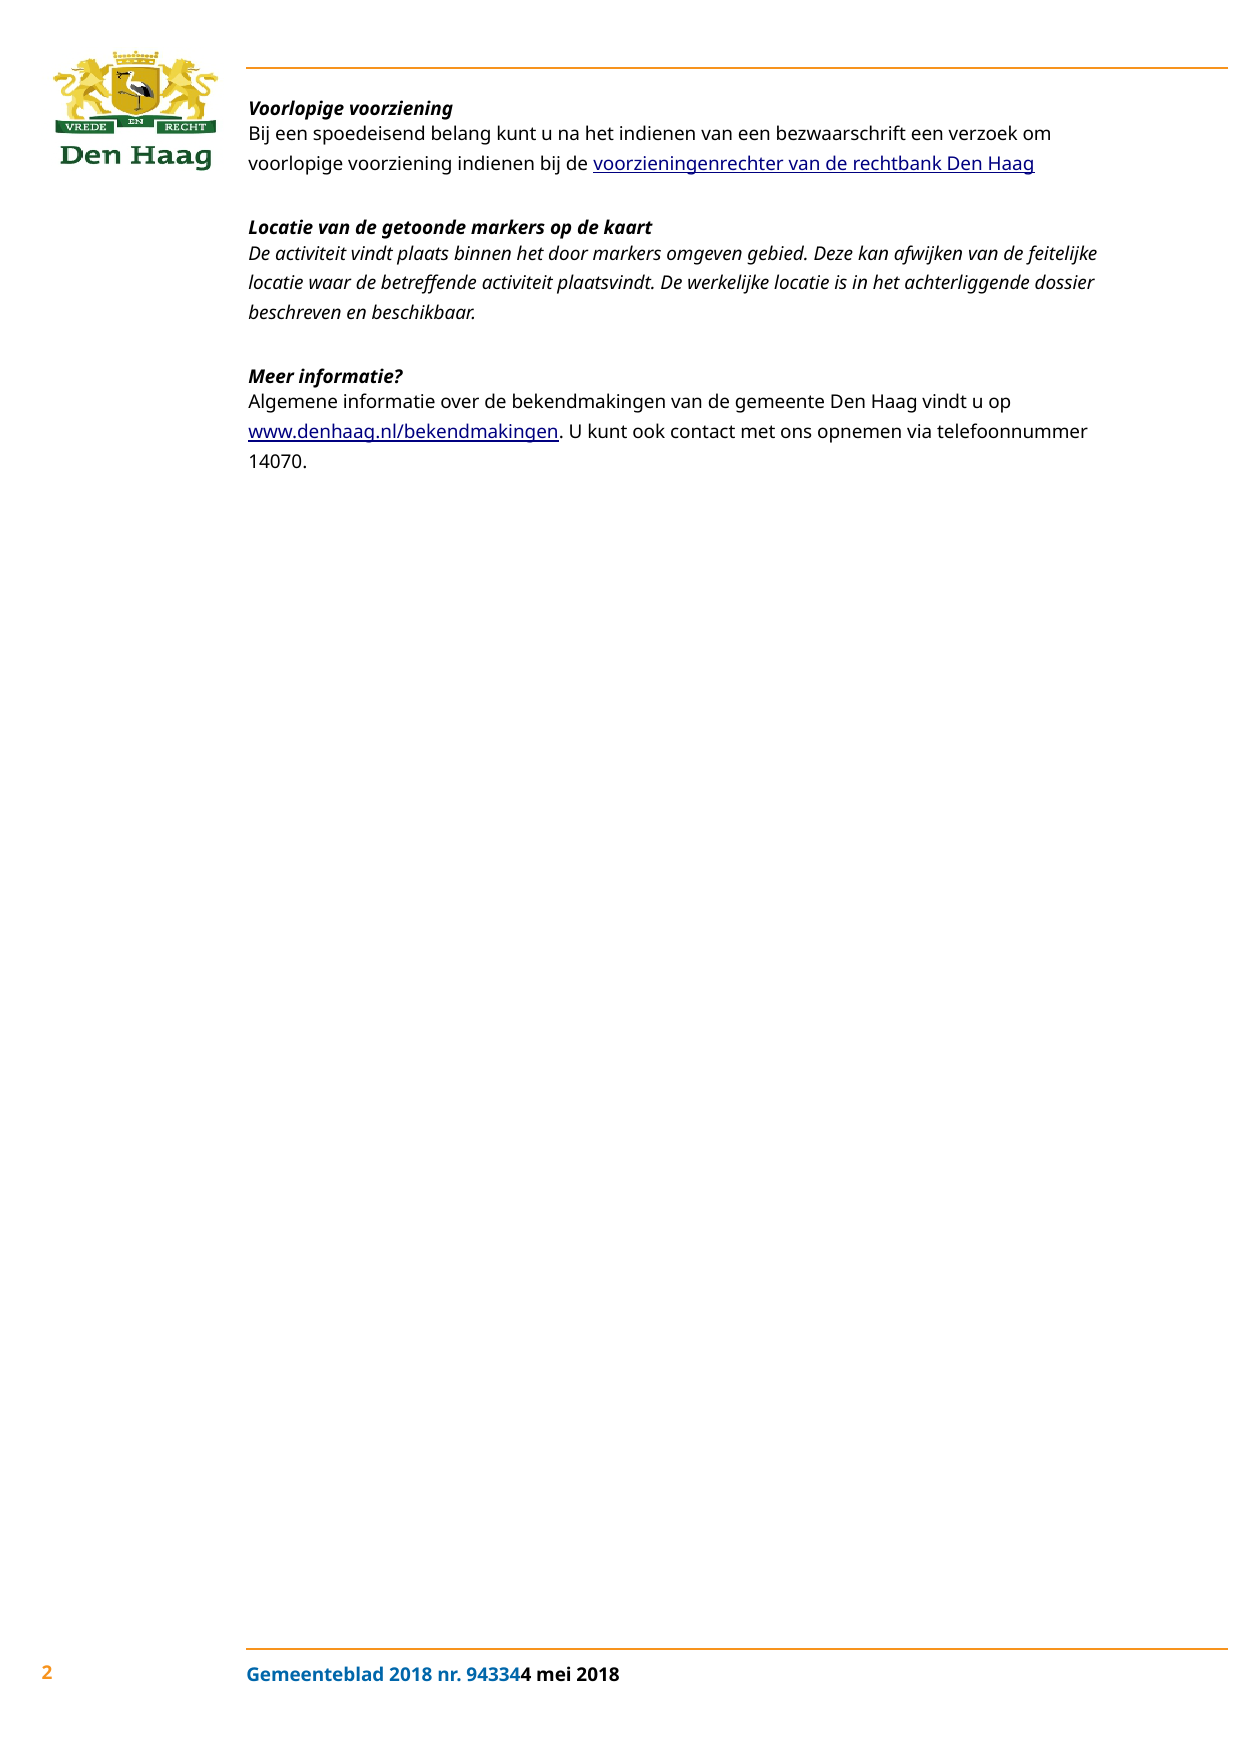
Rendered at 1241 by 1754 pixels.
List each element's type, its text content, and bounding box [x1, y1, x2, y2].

text Bij een spoedeisend belang kunt u na het indienen van een bezwaarschrift een verzoek om voorlopige voorziening indienen bij de voorzieningenrechter van de rechtbank Den Haag [248, 121, 1152, 176]
text Algemene informatie over de bekendmakingen van de gemeente Den Haag vindt u op www.denhaag.nl/bekendmakingen. U kunt ook contact met ons opnemen via telefoonnummer 14070. [248, 389, 1152, 473]
text Voorlopige voorziening [248, 95, 1152, 121]
picture [41, 47, 231, 172]
text De activiteit vindt plaats binnen het door markers omgeven gebied. Deze kan afwijken van de feitelijke locatie waar de betreffende activiteit plaatsvindt. De werkelijke locatie is in het achterliggende dossier beschreven en beschikbaar. [248, 240, 1152, 325]
text Locatie van de getoonde markers op de kaart [248, 214, 1152, 240]
text Meer informatie? [248, 363, 1152, 389]
